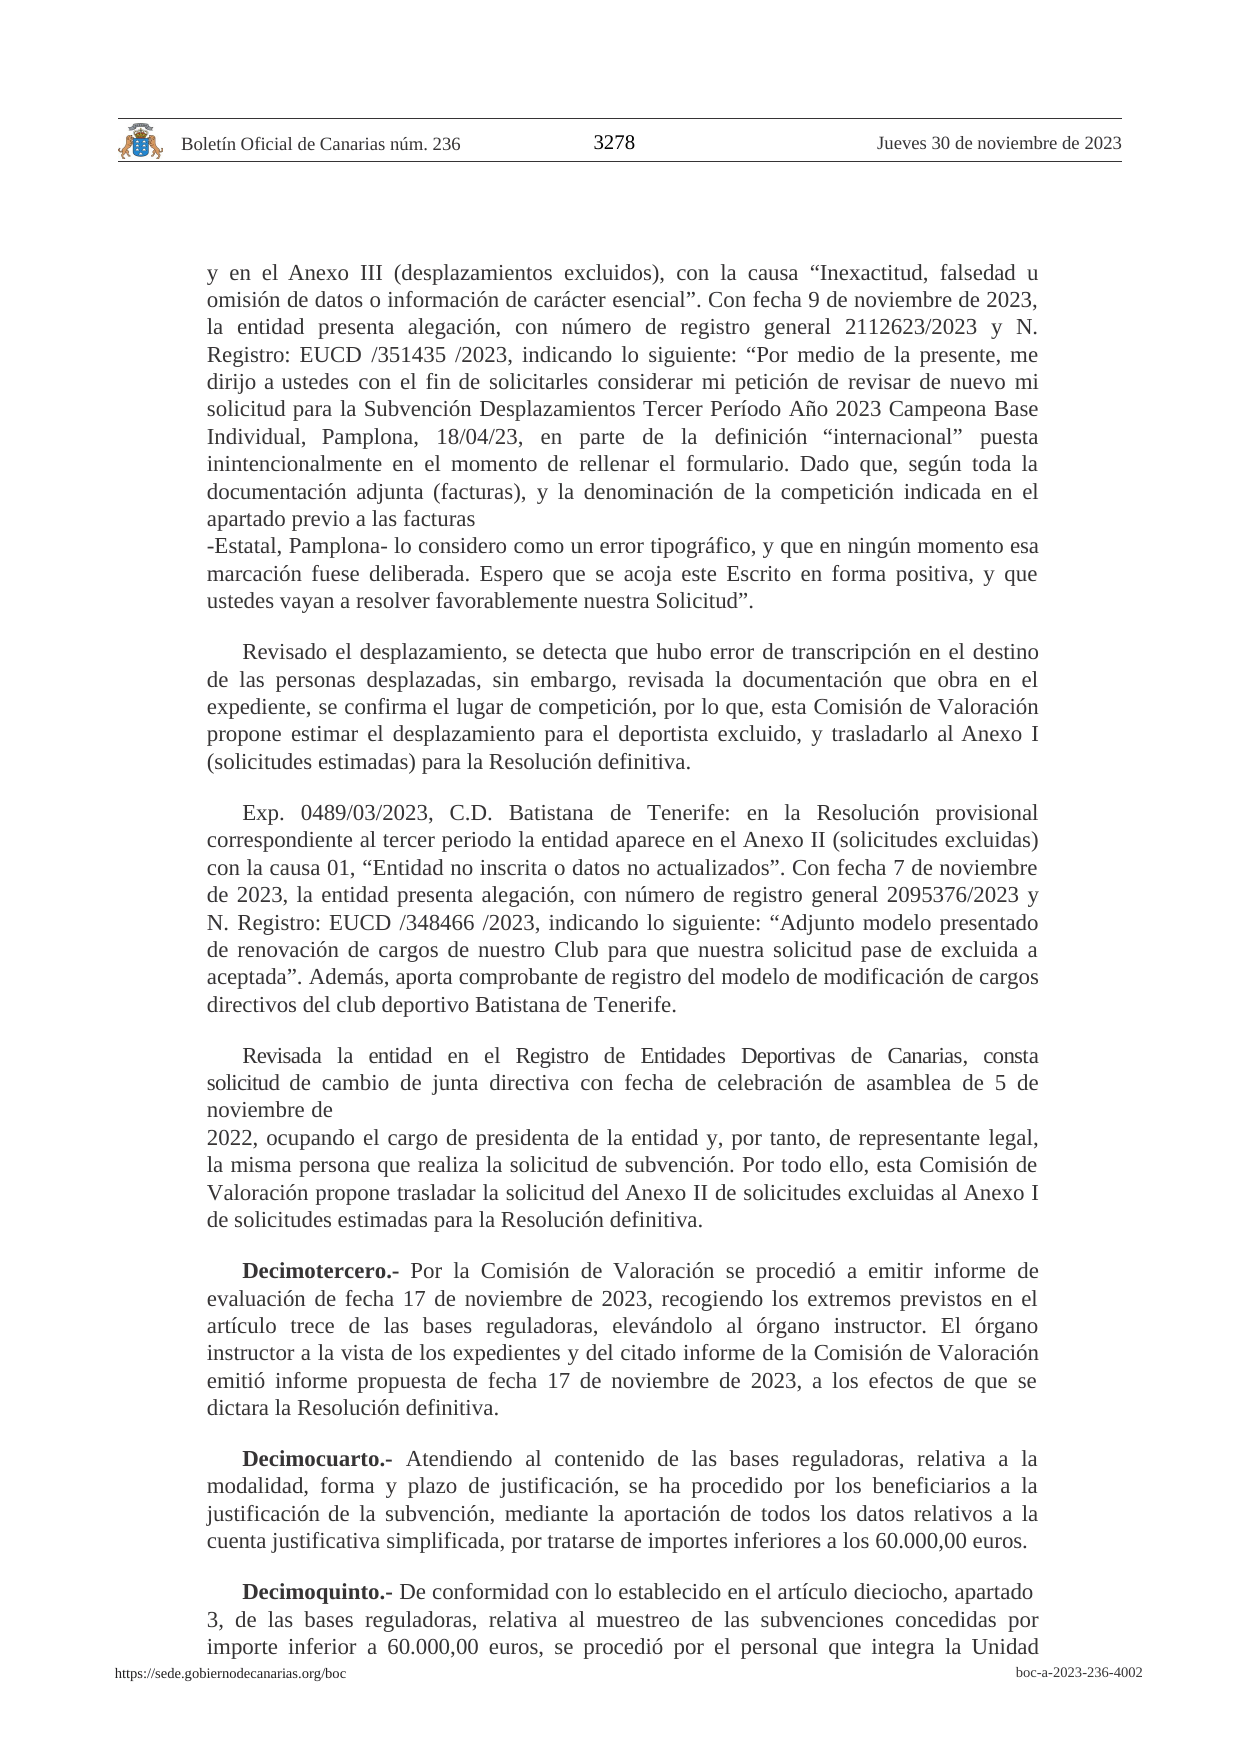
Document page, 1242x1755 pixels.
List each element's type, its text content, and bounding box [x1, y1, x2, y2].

text Decimotercero.- Por la Comisión de Valoración se procedió a emitir informe de evaluación de fecha 17 de noviembre de 2023, recogiendo los extremos previstos en el artículo trece de las bases reguladoras, elevándolo al órgano instructor. El órgano instructor a la vista de los expedientes y del citado informe de la Comisión de Valoración emitió informe propuesta de fecha 17 de noviembre de 2023, a los efectos de que se dictara la Resolución definitiva. [207, 1257, 1039, 1421]
text Exp. 0489/03/2023, C.D. Batistana de Tenerife: en la Resolución provisional correspondiente al tercer periodo la entidad aparece en el Anexo II (solicitudes excluidas) con la causa 01, “Entidad no inscrita o datos no actualizados”. Con fecha 7 de noviembre de 2023, la entidad presenta alegación, con número de registro general 2095376/2023 y N. Registro: EUCD /348466 /2023, indicando lo siguiente: “Adjunto modelo presentado de renovación de cargos de nuestro Club para que nuestra solicitud pase de excluida a aceptada”. Además, aporta comprobante de registro del modelo de modificación de cargos directivos del club deportivo Batistana de Tenerife. [207, 799, 1039, 1017]
text Revisado el desplazamiento, se detecta que hubo error de transcripción en el destino de las personas desplazadas, sin embargo, revisada la documentación que obra en el expediente, se confirma el lugar de competición, por lo que, esta Comisión de Valoración propone estimar el desplazamiento para el deportista excluido, y trasladarlo al Anexo I (solicitudes estimadas) para la Resolución definitiva. [207, 638, 1039, 774]
text y en el Anexo III (desplazamientos excluidos), con la causa “Inexactitud, falsedad u omisión de datos o información de carácter esencial”. Con fecha 9 de noviembre de 2023, la entidad presenta alegación, con número de registro general 2112623/2023 y N. Registro: EUCD /351435 /2023, indicando lo siguiente: “Por medio de la presente, me dirijo a ustedes con el fin de solicitarles considerar mi petición de revisar de nuevo mi solicitud para la Subvención Desplazamientos Tercer Período Año 2023 Campeona Base Individual, Pamplona, 18/04/23, en parte de la definición “internacional” puesta inintencionalmente en el momento de rellenar el formulario. Dado que, según toda la documentación adjunta (facturas), y la denominación de la competición indicada en el apartado previo a las facturas [207, 258, 1039, 531]
text Decimocuarto.- Atendiendo al contenido de las bases reguladoras, relativa a la modalidad, forma y plazo de justificación, se ha procedido por los beneficiarios a la justificación de la subvención, mediante la aportación de todos los datos relativos a la cuenta justificativa simplificada, por tratarse de importes inferiores a los 60.000,00 euros. [207, 1445, 1039, 1554]
text 2022, ocupando el cargo de presidenta de la entidad y, por tanto, de representante legal, la misma persona que realiza la solicitud de subvención. Por todo ello, esta Comisión de Valoración propone trasladar la solicitud del Anexo II de solicitudes excluidas al Anexo I de solicitudes estimadas para la Resolución definitiva. [207, 1124, 1039, 1232]
text 3, de las bases reguladoras, relativa al muestreo de las subvenciones concedidas por importe inferior a 60.000,00 euros, se procedió por el personal que integra la Unidad [207, 1606, 1039, 1660]
text Decimoquinto.- De conformidad con lo establecido en el artículo dieciocho, apartado [242, 1578, 1156, 1605]
text -Estatal, Pamplona- lo considero como un error tipográfico, y que en ningún momento esa marcación fuese deliberada. Espero que se acoja este Escrito en forma positiva, y que ustedes vayan a resolver favorablemente nuestra Solicitud”. [207, 532, 1039, 614]
text Revisada la entidad en el Registro de Entidades Deportivas de Canarias, consta solicitud de cambio de junta directiva con fecha de celebración de asamblea de 5 de noviembre de [207, 1042, 1039, 1123]
